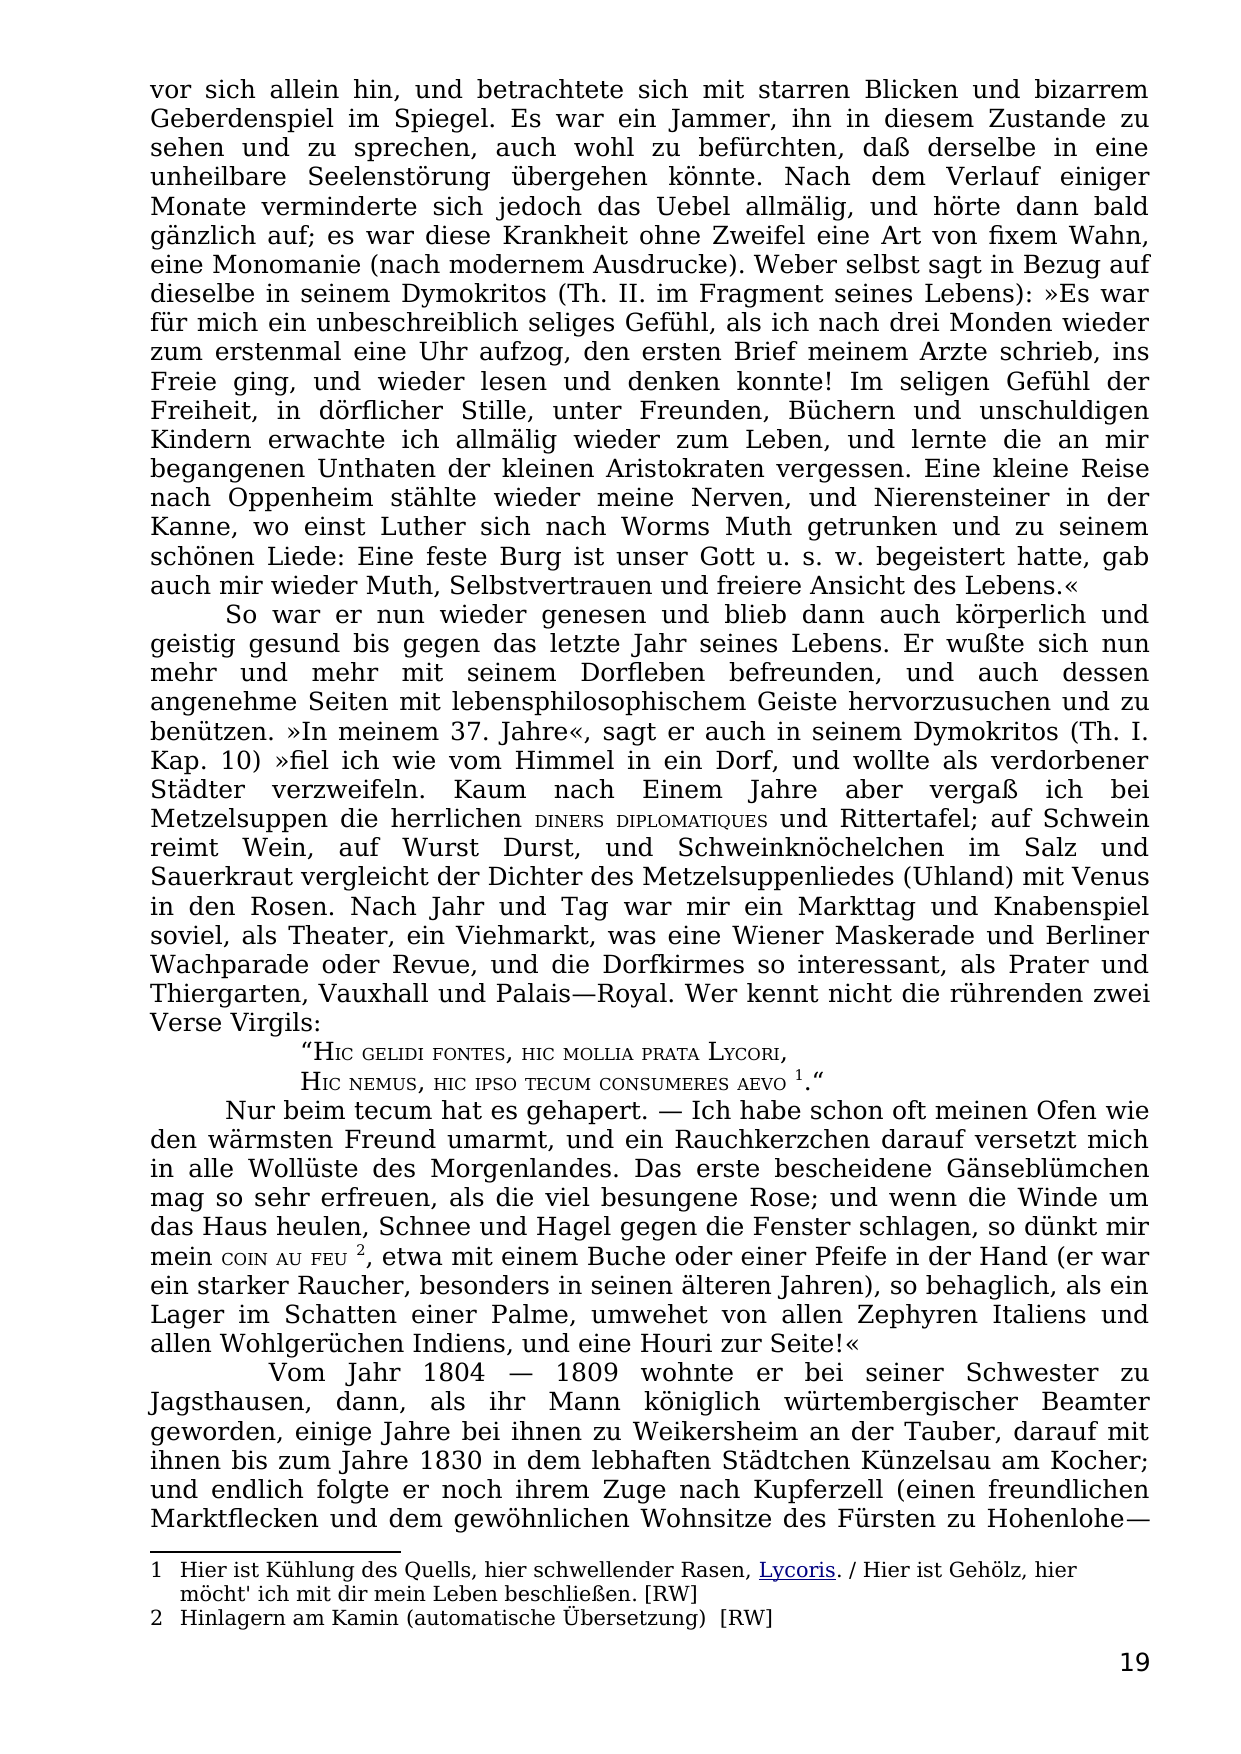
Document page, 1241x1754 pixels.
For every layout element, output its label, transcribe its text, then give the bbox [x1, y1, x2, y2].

text Hinlagern am Kamin (automatische Übersetzung) [RW] [150, 1606, 1151, 1631]
text Vom Jahr 1804 — 1809 wohnte er bei seiner Schwester zu Jagsthausen, dann, als ihr Mann königlich würtembergischer Beamter geworden, einige Jahre bei ihnen zu Weikersheim an der Tauber, darauf mit ihnen bis zum Jahre 1830 in dem lebhaften Städtchen Künzelsau am Kocher; und endlich folgte er noch ihrem Zuge nach Kupferzell (einen freundlichen Marktflecken und dem gewöhnlichen Wohnsitze des Fürsten zu Hohenlohe— [150, 1358, 1151, 1533]
text Hier ist Kühlung des Quells, hier schwellender Rasen, Lycoris. / Hier ist Gehölz, hier möcht' ich mit dir mein Leben beschließen. [RW] [150, 1558, 1151, 1606]
text Nur beim tecum hat es gehapert. — Ich habe schon oft meinen Ofen wie den wärmsten Freund umarmt, und ein Rauchkerzchen darauf versetzt mich in alle Wollüste des Morgenlandes. Das erste bescheidene Gänseblümchen mag so sehr erfreuen, als die viel besungene Rose; und wenn die Winde um das Haus heulen, Schnee und Hagel gegen die Fenster schlagen, so dünkt mir mein coin au feu , etwa mit einem Buche oder einer Pfeife in der Hand (er war ein starker Raucher, besonders in seinen älteren Jahren), so behaglich, als ein Lager im Schatten einer Palme, umwehet von allen Zephyren Italiens und allen Wohlgerüchen Indiens, und eine Houri zur Seite!« [150, 1096, 1151, 1358]
text “Hic gelidi fontes, hic mollia prata Lycori, [300, 1037, 1151, 1067]
text So war er nun wieder genesen und blieb dann auch körperlich und geistig gesund bis gegen das letzte Jahr seines Lebens. Er wußte sich nun mehr und mehr mit seinem Dorfleben befreunden, und auch dessen angenehme Seiten mit lebensphilosophischem Geiste hervorzusuchen und zu benützen. »In meinem 37. Jahre«, sagt er auch in seinem Dymokritos (Th. I. Kap. 10) »fiel ich wie vom Himmel in ein Dorf, und wollte als verdorbener Städter verzweifeln. Kaum nach Einem Jahre aber vergaß ich bei Metzelsuppen die herrlichen diners diplomatiques und Rittertafel; auf Schwein reimt Wein, auf Wurst Durst, und Schweinknöchelchen im Salz und Sauerkraut vergleicht der Dichter des Metzelsuppenliedes (Uhland) mit Venus in den Rosen. Nach Jahr und Tag war mir ein Markttag und Knabenspiel soviel, als Theater, ein Viehmarkt, was eine Wiener Maskerade und Berliner Wachparade oder Revue, und die Dorfkirmes so interessant, als Prater und Thiergarten, Vauxhall und Palais—Royal. Wer kennt nicht die rührenden zwei Verse Virgils: [150, 600, 1151, 1037]
text Hic nemus, hic ipso tecum consumeres aevo .“ [300, 1067, 1151, 1096]
text vor sich allein hin, und betrachtete sich mit starren Blicken und bizarrem Geberdenspiel im Spiegel. Es war ein Jammer, ihn in diesem Zustande zu sehen und zu sprechen, auch wohl zu befürchten, daß derselbe in eine unheilbare Seelenstörung übergehen könnte. Nach dem Verlauf einiger Monate verminderte sich jedoch das Uebel allmälig, und hörte dann bald gänzlich auf; es war diese Krankheit ohne Zweifel eine Art von fixem Wahn, eine Monomanie (nach modernem Ausdrucke). Weber selbst sagt in Bezug auf dieselbe in seinem Dymokritos (Th. II. im Fragment seines Lebens): »Es war für mich ein unbeschreiblich seliges Gefühl, als ich nach drei Monden wieder zum erstenmal eine Uhr aufzog, den ersten Brief meinem Arzte schrieb, ins Freie ging, und wieder lesen und denken konnte! Im seligen Gefühl der Freiheit, in dörflicher Stille, unter Freunden, Büchern und unschuldigen Kindern erwachte ich allmälig wieder zum Leben, und lernte die an mir begangenen Unthaten der kleinen Aristokraten vergessen. Eine kleine Reise nach Oppenheim stählte wieder meine Nerven, und Nierensteiner in der Kanne, wo einst Luther sich nach Worms Muth getrunken und zu seinem schönen Liede: Eine feste Burg ist unser Gott u. s. w. begeistert hatte, gab auch mir wieder Muth, Selbstvertrauen und freiere Ansicht des Lebens.« [150, 75, 1151, 600]
